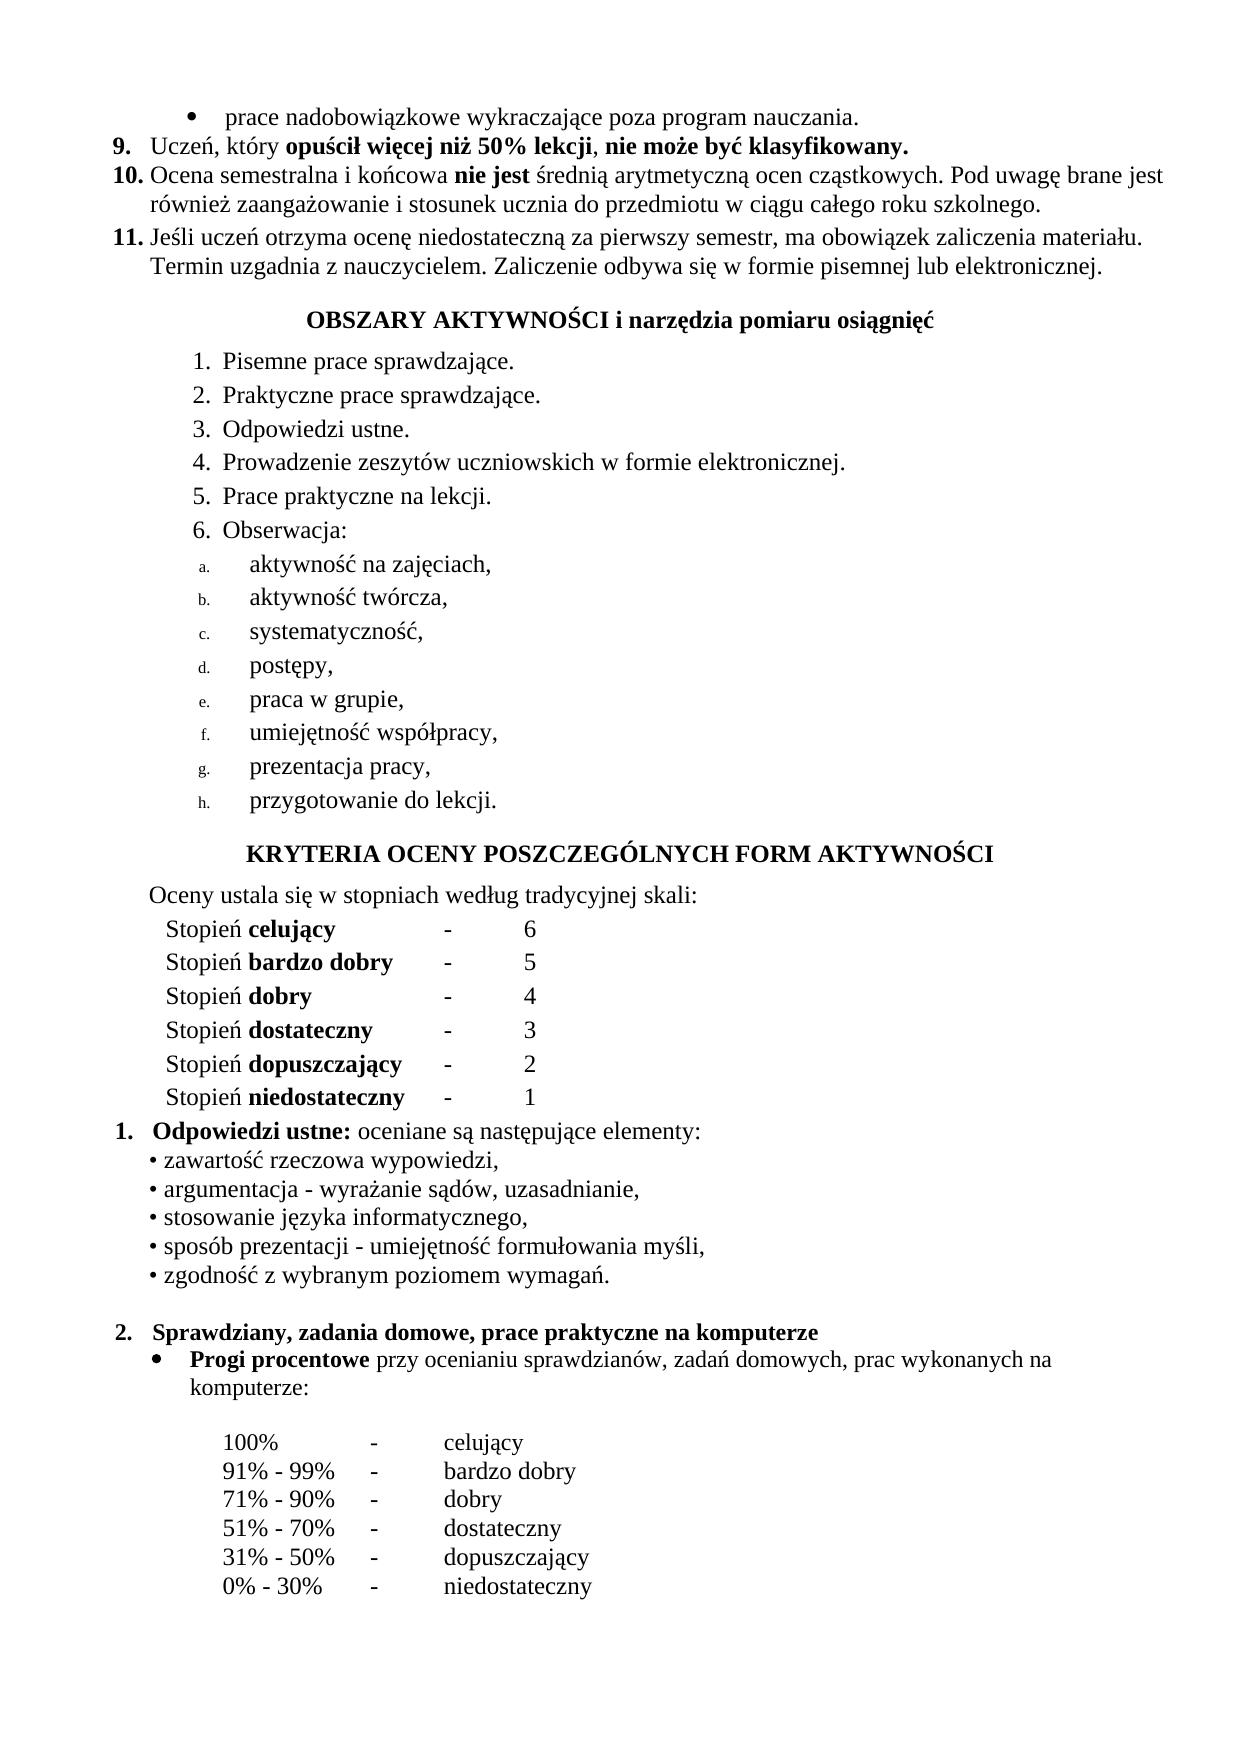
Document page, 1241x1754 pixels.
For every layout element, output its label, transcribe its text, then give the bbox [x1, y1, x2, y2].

list Sprawdziany, zadania domowe, prace praktyczne na komputerze [114, 1317, 1165, 1345]
text Stopień dopuszczający - 2 [165, 1049, 1165, 1077]
text 91% - 99% - bardzo dobry [222, 1456, 1165, 1484]
list Obserwacja: [192, 515, 1153, 544]
text Stopień dobry - 4 [165, 981, 1165, 1010]
list aktywność twórcza, [210, 582, 1136, 611]
list praca w grupie, [210, 684, 1136, 712]
subtitle KRYTERIA OCENY POSZCZEGÓLNYCH FORM AKTYWNOŚCI [75, 839, 1165, 867]
list Uczeń, który opuścił więcej niż 50% lekcji, nie może być klasyfikowany. [112, 131, 1165, 160]
list aktywność na zajęciach, [210, 549, 1136, 577]
text • stosowanie języka informatycznego, [149, 1202, 1165, 1231]
list przygotowanie do lekcji. [210, 785, 1136, 814]
text • argumentacja - wyrażanie sądów, uzasadnianie, [149, 1174, 1165, 1202]
list Pisemne prace sprawdzające. [192, 346, 1153, 375]
list systematyczność, [210, 616, 1136, 645]
text Stopień celujący - 6 [165, 914, 1165, 942]
text Stopień niedostateczny - 1 [165, 1082, 1165, 1111]
list umiejętność współpracy, [210, 717, 1136, 746]
list Ocena semestralna i końcowa nie jest średnią arytmetyczną ocen cząstkowych. Pod uwagę brane jest również zaangażowanie i stosunek ucznia do przedmiotu w ciągu całego roku szkolnego. [112, 160, 1165, 217]
text Oceny ustala się w stopniach według tradycyjnej skali: [149, 880, 1165, 909]
text 31% - 50% - dopuszczający [222, 1542, 1165, 1571]
list Odpowiedzi ustne: oceniane są następujące elementy: [114, 1116, 1165, 1145]
text Stopień dostateczny - 3 [165, 1015, 1165, 1044]
text 0% - 30% - niedostateczny [222, 1571, 1165, 1599]
list Jeśli uczeń otrzyma ocenę niedostateczną za pierwszy semestr, ma obowiązek zaliczenia materiału. Termin uzgadnia z nauczycielem. Zaliczenie odbywa się w formie pisemnej lub elektronicznej. [112, 222, 1165, 280]
list prace nadobowiązkowe wykraczające poza program nauczania. [187, 102, 1165, 131]
subtitle OBSZARY AKTYWNOŚCI i narzędzia pomiaru osiągnięć [75, 305, 1165, 334]
list Progi procentowe przy ocenianiu sprawdzianów, zadań domowych, prac wykonanych na komputerze: [152, 1345, 1165, 1401]
list prezentacja pracy, [210, 751, 1136, 780]
text 100% - celujący [222, 1428, 1165, 1456]
text Stopień bardzo dobry - 5 [165, 947, 1165, 976]
list Prowadzenie zeszytów uczniowskich w formie elektronicznej. [192, 447, 1153, 476]
text 71% - 90% - dobry [222, 1484, 1165, 1513]
text • zawartość rzeczowa wypowiedzi, [149, 1145, 1165, 1174]
text • sposób prezentacji - umiejętność formułowania myśli, [149, 1231, 1165, 1260]
text • zgodność z wybranym poziomem wymagań. [149, 1260, 1165, 1289]
list Odpowiedzi ustne. [192, 414, 1153, 442]
list Praktyczne prace sprawdzające. [192, 380, 1153, 409]
text 51% - 70% - dostateczny [222, 1513, 1165, 1542]
list Prace praktyczne na lekcji. [192, 481, 1153, 510]
list postępy, [210, 650, 1136, 679]
